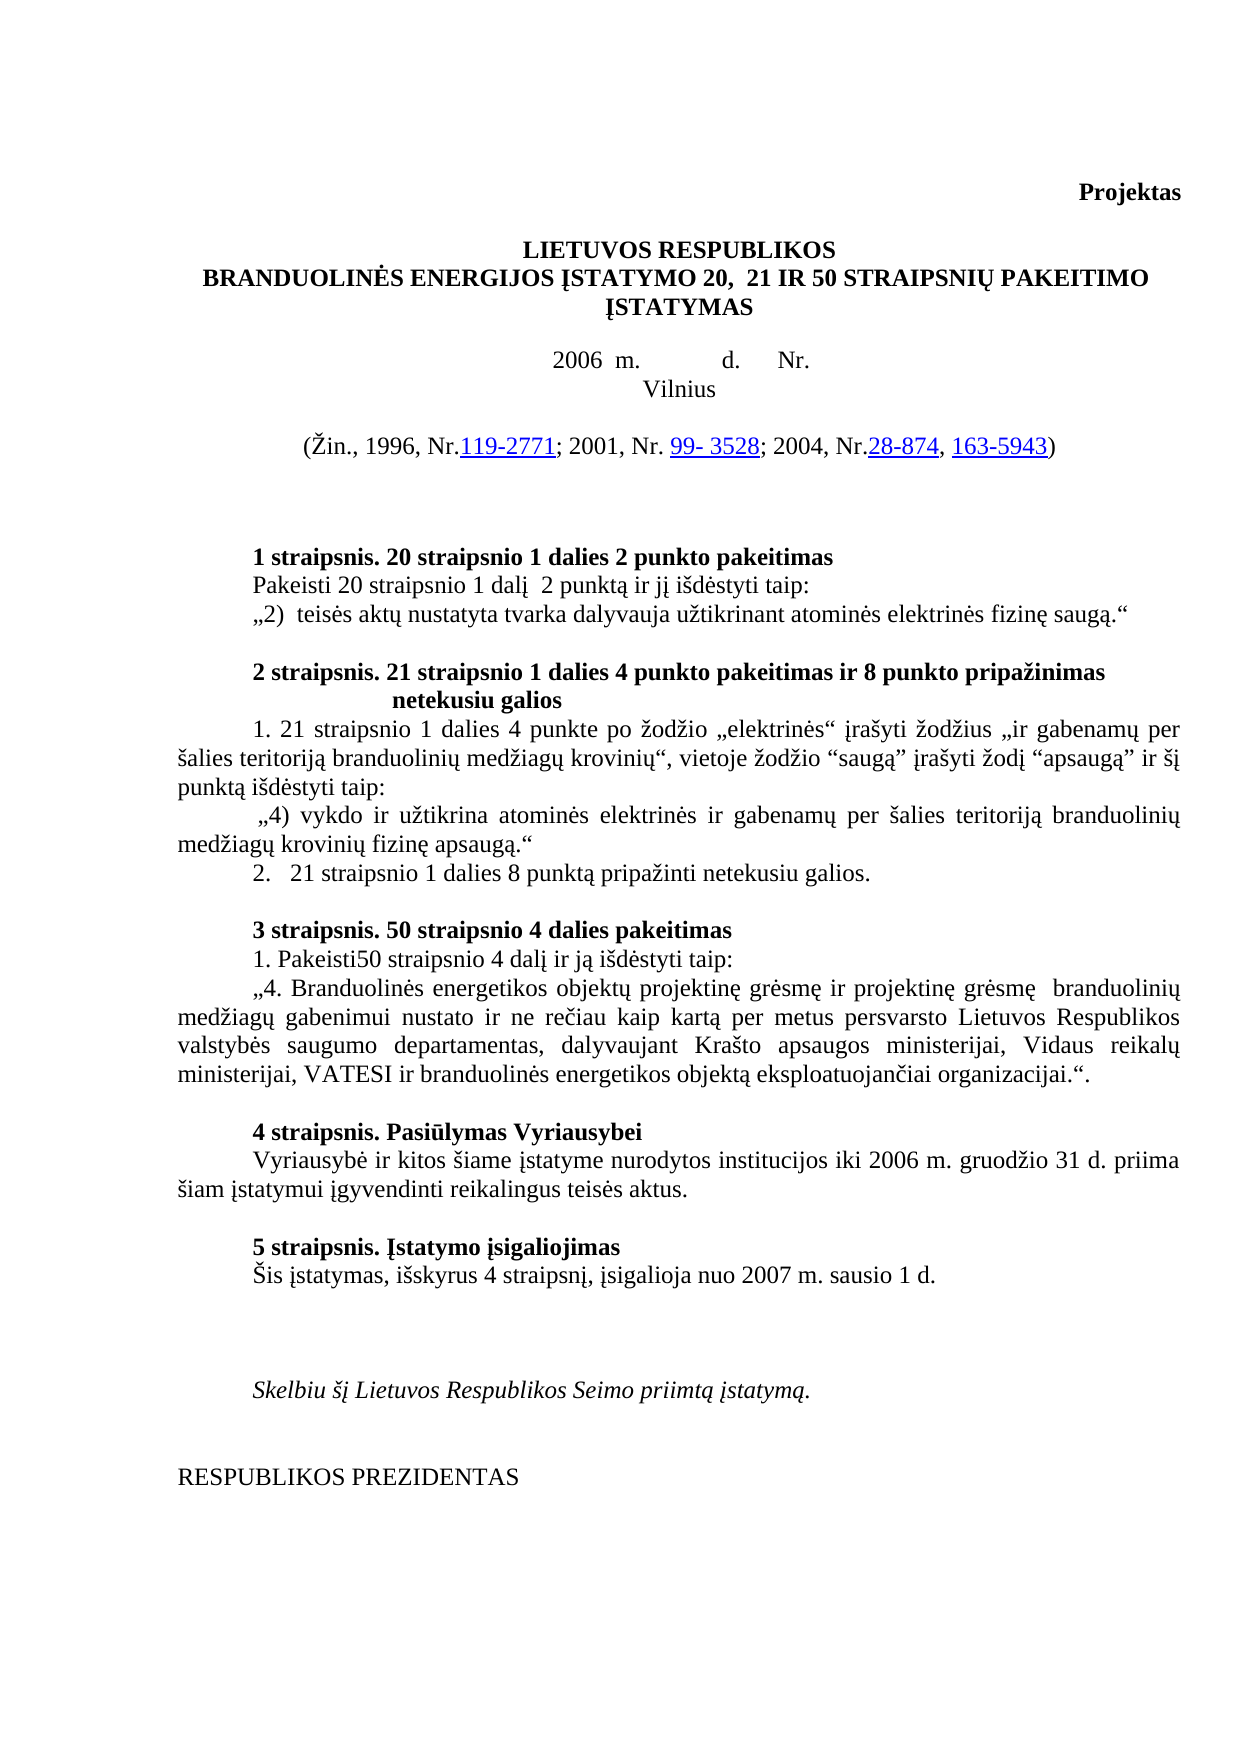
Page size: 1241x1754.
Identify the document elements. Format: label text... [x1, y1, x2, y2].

text ĮSTATYMAS [177, 292, 1181, 321]
text (Žin., 1996, Nr.119-2771; 2001, Nr. 99- 3528; 2004, Nr.28-874, 163-5943) [177, 431, 1181, 460]
text 2006 m. d. Nr. [477, 345, 1181, 374]
text 1 straipsnis. 20 straipsnio 1 dalies 2 punkto pakeitimas [177, 542, 1181, 570]
text Projektas [177, 177, 1181, 206]
text netekusiu galios [327, 685, 1181, 714]
text 3 straipsnis. 50 straipsnio 4 dalies pakeitimas [177, 915, 1181, 944]
text Šis įstatymas, išskyrus 4 straipsnį, įsigalioja nuo 2007 m. sausio 1 d. [177, 1260, 1181, 1289]
text Pakeisti 20 straipsnio 1 dalį 2 punktą ir jį išdėstyti taip: [177, 570, 1181, 599]
text LIETUVOS RESPUBLIKOS [177, 235, 1181, 263]
text „4. Branduolinės energetikos objektų projektinę grėsmę ir projektinę grėsmę branduolinių medžiagų gabenimui nustato ir ne rečiau kaip kartą per metus persvarsto Lietuvos Respublikos valstybės saugumo departamentas, dalyvaujant Krašto apsaugos ministerijai, Vidaus reikalų ministerijai, VATESI ir branduolinės energetikos objektą eksploatuojančiai organizacijai.“. [177, 973, 1181, 1088]
text 4 straipsnis. Pasiūlymas Vyriausybei [177, 1117, 1181, 1145]
text 2 straipsnis. 21 straipsnio 1 dalies 4 punkto pakeitimas ir 8 punkto pripažinimas [252, 657, 1181, 685]
text Skelbiu šį Lietuvos Respublikos Seimo priimtą įstatymą. [177, 1375, 1181, 1404]
text 5 straipsnis. Įstatymo įsigaliojimas [177, 1232, 1181, 1260]
text Vyriausybė ir kitos šiame įstatyme nurodytos institucijos iki 2006 m. gruodžio 31 d. priima šiam įstatymui įgyvendinti reikalingus teisės aktus. [177, 1145, 1181, 1203]
text „4) vykdo ir užtikrina atominės elektrinės ir gabenamų per šalies teritoriją branduolinių medžiagų krovinių fizinę apsaugą.“ [177, 800, 1181, 858]
text 2. 21 straipsnio 1 dalies 8 punktą pripažinti netekusiu galios. [252, 858, 1181, 887]
text „2) teisės aktų nustatyta tvarka dalyvauja užtikrinant atominės elektrinės fizinę saugą.“ [177, 599, 1181, 628]
text Vilnius [177, 374, 1181, 402]
text RESPUBLIKOS PREZIDENTAS [177, 1462, 1181, 1490]
text 1. 21 straipsnio 1 dalies 4 punkte po žodžio „elektrinės“ įrašyti žodžius „ir gabenamų per šalies teritoriją branduolinių medžiagų krovinių“, vietoje žodžio “saugą” įrašyti žodį “apsaugą” ir šį punktą išdėstyti taip: [177, 714, 1181, 800]
text 1. Pakeisti50 straipsnio 4 dalį ir ją išdėstyti taip: [177, 944, 1181, 973]
text BRANDUOLINĖS ENERGIJOS ĮSTATYMO 20, 21 IR 50 STRAIPSNIŲ PAKEITIMO [177, 263, 1181, 292]
